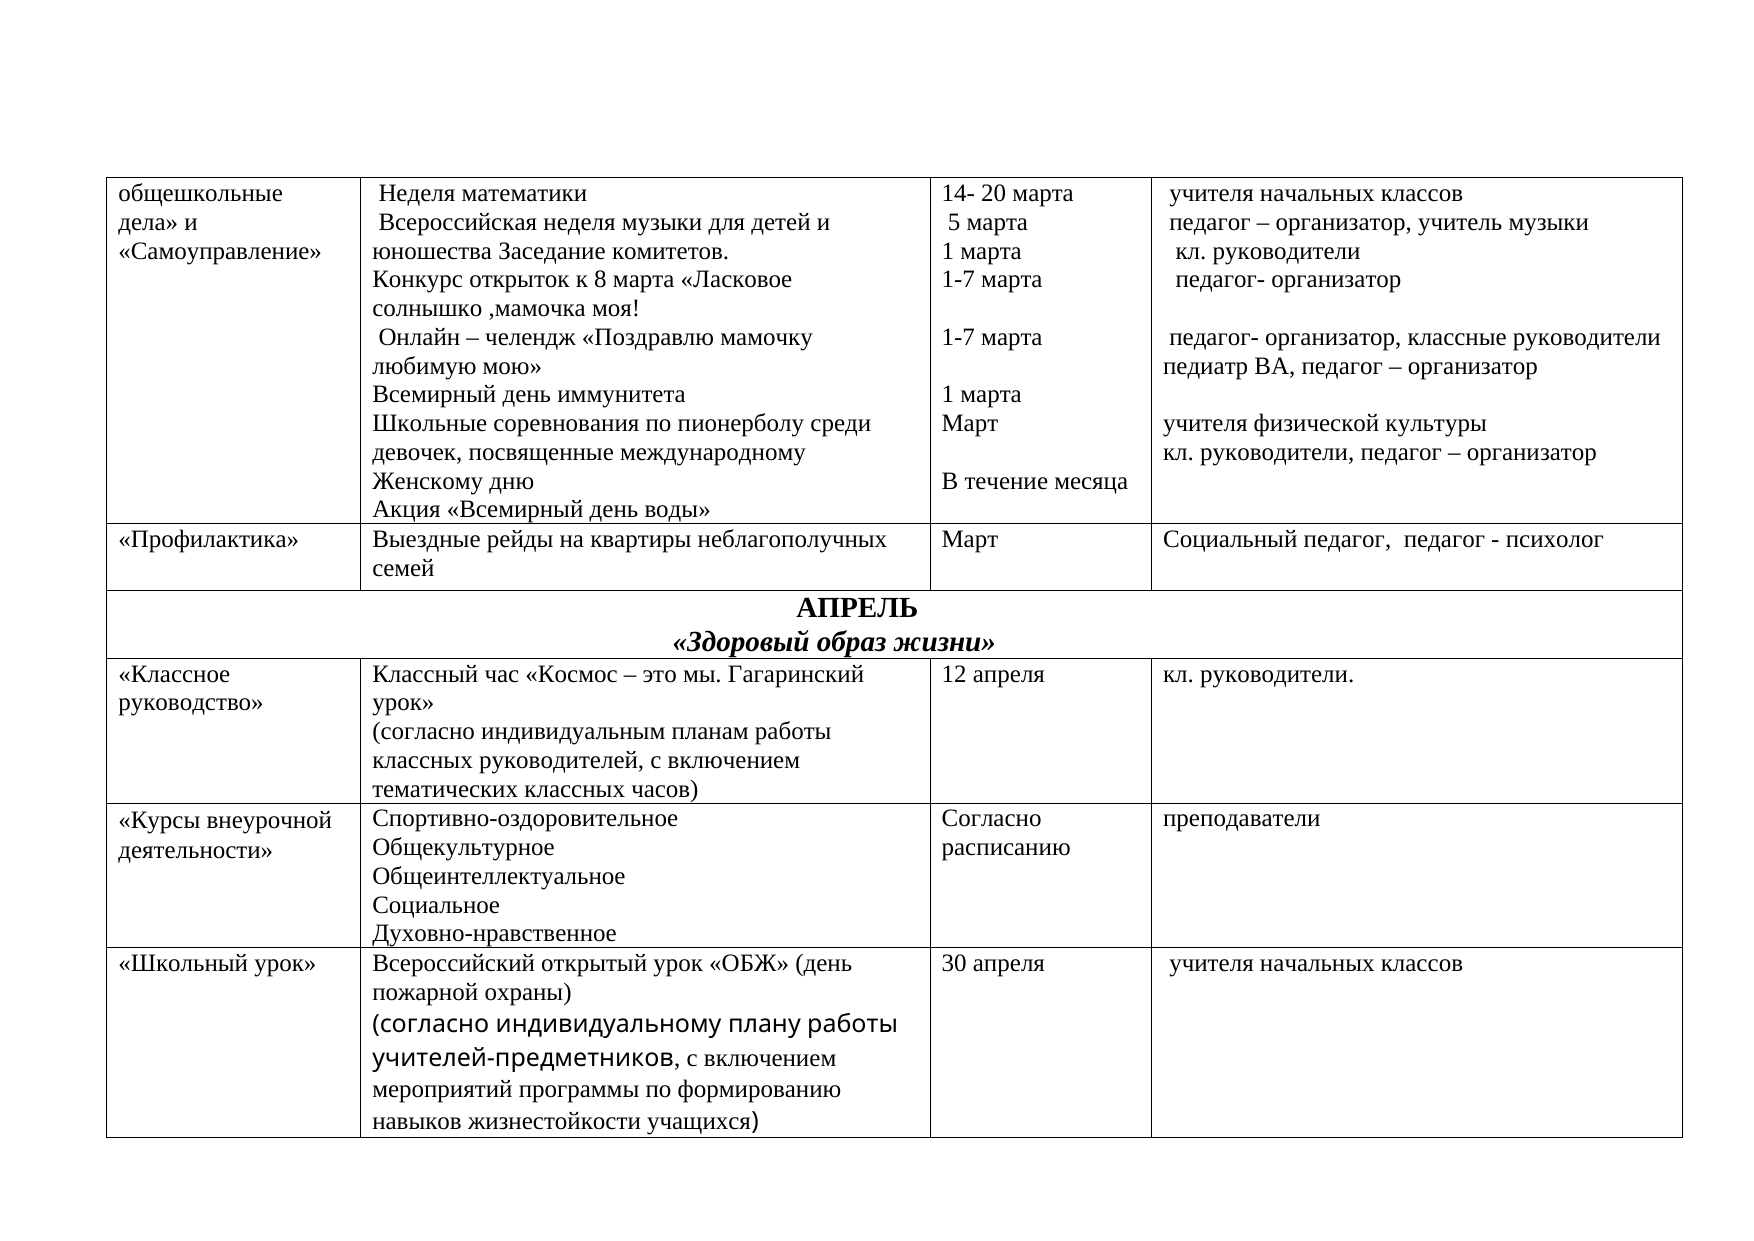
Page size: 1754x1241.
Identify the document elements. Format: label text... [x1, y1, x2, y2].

table_cell [1683, 590, 1754, 658]
table_cell Согласно расписанию [931, 804, 1151, 947]
table_cell «Профилактика» [107, 524, 360, 589]
table_cell [1683, 523, 1754, 589]
table_cell 30 апреля [931, 948, 1151, 1137]
table_cell [1683, 803, 1754, 947]
table_cell 12 апреля [931, 659, 1151, 802]
table_cell [1683, 177, 1754, 523]
table_cell общешкольные дела» и «Самоуправление» [107, 178, 360, 523]
table_cell Неделя математики Всероссийская неделя музыки для детей и юношества Заседание комитетов. Конкурс открыток к 8 марта «Ласковое солнышко ,мамочка моя! Онлайн – челендж «Поздравлю мамочку любимую мою» Всемирный день иммунитета Школьные соревнования по пионерболу среди девочек, посвященные международному Женскому дню Акция «Всемирный день воды» [361, 178, 930, 523]
table_cell Выездные рейды на квартиры неблагополучных семей [361, 524, 930, 589]
table_cell учителя начальных классов педагог – организатор, учитель музыки кл. руководители педагог- организатор педагог- организатор, классные руководители педиатр ВА, педагог – организатор учителя физической культуры кл. руководители, педагог – организатор [1152, 178, 1682, 523]
table_cell «Курсы внеурочной деятельности» [107, 804, 360, 947]
table_cell Март [931, 524, 1151, 589]
table_cell [1683, 947, 1754, 1137]
table_cell [1683, 658, 1754, 802]
table_cell Всероссийский открытый урок «ОБЖ» (день пожарной охраны) (согласно индивидуальному плану работы учителей-предметников, с включением мероприятий программы по формированию навыков жизнестойкости учащихся) [361, 948, 930, 1137]
table_cell преподаватели [1152, 804, 1682, 947]
table_cell «Классное руководство» [107, 659, 360, 802]
table_cell кл. руководители. [1152, 659, 1682, 802]
table_cell «Школьный урок» [107, 948, 360, 1137]
table_cell 14- 20 марта 5 марта 1 марта 1-7 марта 1-7 марта 1 марта Март В течение месяца [931, 178, 1151, 523]
table_cell Классный час «Космос – это мы. Гагаринский урок» (согласно индивидуальным планам работы классных руководителей, с включением тематических классных часов) [361, 659, 930, 802]
table_cell учителя начальных классов [1152, 948, 1682, 1137]
table_cell АПРЕЛЬ «Здоровый образ жизни» [107, 591, 1682, 658]
table_cell Социальный педагог, педагог - психолог [1152, 524, 1682, 589]
table_cell Спортивно-оздоровительное Общекультурное Общеинтеллектуальное Социальное Духовно-нравственное [361, 804, 930, 947]
